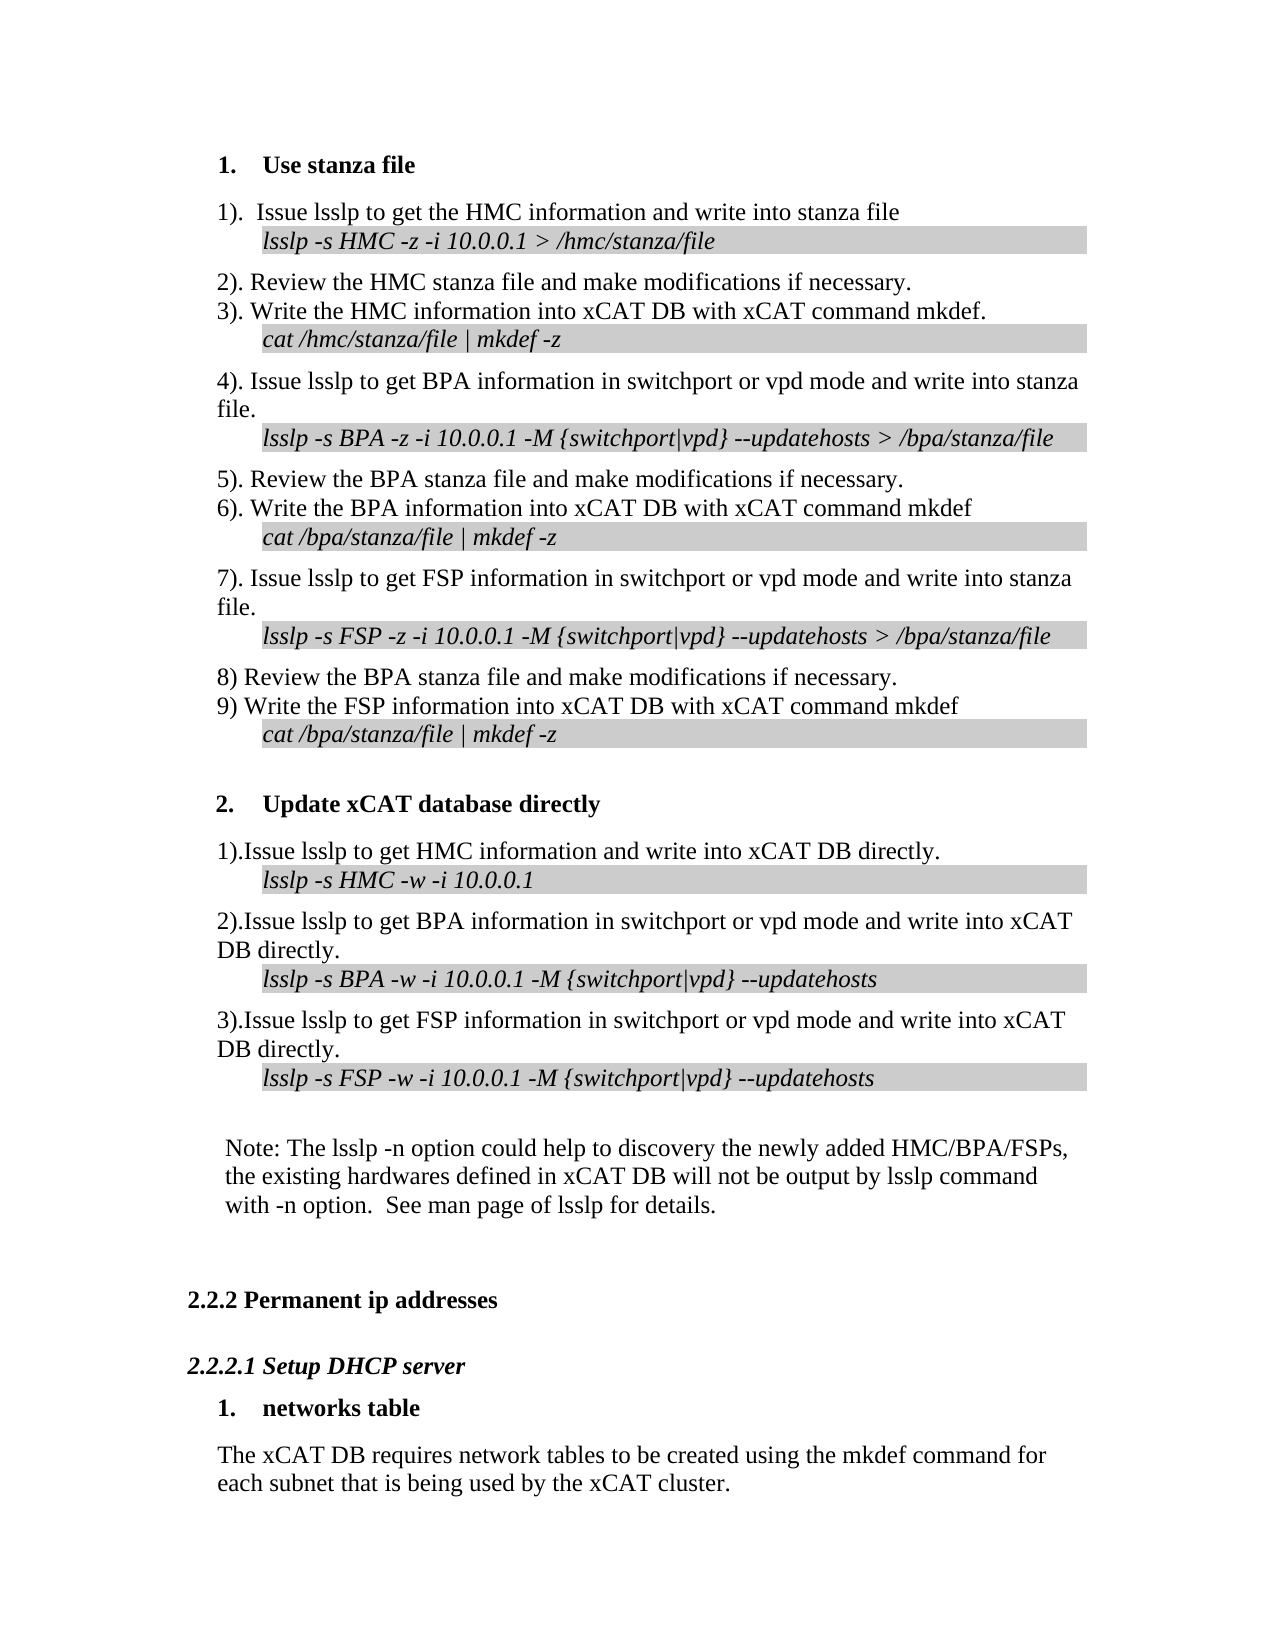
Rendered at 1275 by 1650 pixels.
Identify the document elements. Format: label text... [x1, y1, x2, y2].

subtitle 2.2.2.1 Setup DHCP server [187, 1351, 1087, 1380]
list cat /bpa/stanza/file | mkdef -z [262, 522, 1087, 551]
list networks table [217, 1393, 1087, 1421]
list cat /bpa/stanza/file | mkdef -z [262, 719, 1087, 748]
list 1).Issue lsslp to get HMC information and write into xCAT DB directly. [217, 836, 1087, 865]
list lsslp -s HMC -w -i 10.0.0.1 [262, 865, 1087, 894]
subtitle 2.2.2 Permanent ip addresses [187, 1285, 1087, 1314]
list 1). Issue lsslp to get the HMC information and write into stanza file [217, 197, 1087, 226]
list lsslp -s FSP -w -i 10.0.0.1 -M {switchport|vpd} --updatehosts [262, 1063, 1087, 1091]
list 4). Issue lsslp to get BPA information in switchport or vpd mode and write into stanza file. [217, 366, 1087, 423]
list cat /hmc/stanza/file | mkdef -z [262, 324, 1087, 353]
list lsslp -s BPA -z -i 10.0.0.1 -M {switchport|vpd} --updatehosts > /bpa/stanza/file [262, 423, 1087, 452]
list Use stanza file [218, 150, 1087, 179]
list lsslp -s HMC -z -i 10.0.0.1 > /hmc/stanza/file [262, 226, 1087, 254]
list 9) Write the FSP information into xCAT DB with xCAT command mkdef [217, 691, 1087, 719]
list 6). Write the BPA information into xCAT DB with xCAT command mkdef [217, 493, 1087, 522]
list 2). Review the HMC stanza file and make modifications if necessary. [217, 267, 1087, 296]
list 8) Review the BPA stanza file and make modifications if necessary. [217, 662, 1087, 691]
list 3).Issue lsslp to get FSP information in switchport or vpd mode and write into xCAT DB directly. [217, 1005, 1087, 1063]
list 5). Review the BPA stanza file and make modifications if necessary. [217, 464, 1087, 493]
list lsslp -s FSP -z -i 10.0.0.1 -M {switchport|vpd} --updatehosts > /bpa/stanza/file [262, 621, 1087, 649]
list 3). Write the HMC information into xCAT DB with xCAT command mkdef. [217, 296, 1087, 324]
text The xCAT DB requires network tables to be created using the mkdef command for each subnet that is being used by the xCAT cluster. [217, 1440, 1087, 1497]
list 7). Issue lsslp to get FSP information in switchport or vpd mode and write into stanza file. [217, 563, 1087, 621]
list 2).Issue lsslp to get BPA information in switchport or vpd mode and write into xCAT DB directly. [217, 906, 1087, 964]
list Note: The lsslp -n option could help to discovery the newly added HMC/BPA/FSPs, the existing hardwares defined in xCAT DB will not be output by lsslp command with -n option. See man page of lsslp for details. [225, 1133, 1087, 1219]
list Update xCAT database directly [215, 789, 1087, 818]
list lsslp -s BPA -w -i 10.0.0.1 -M {switchport|vpd} --updatehosts [262, 964, 1087, 993]
